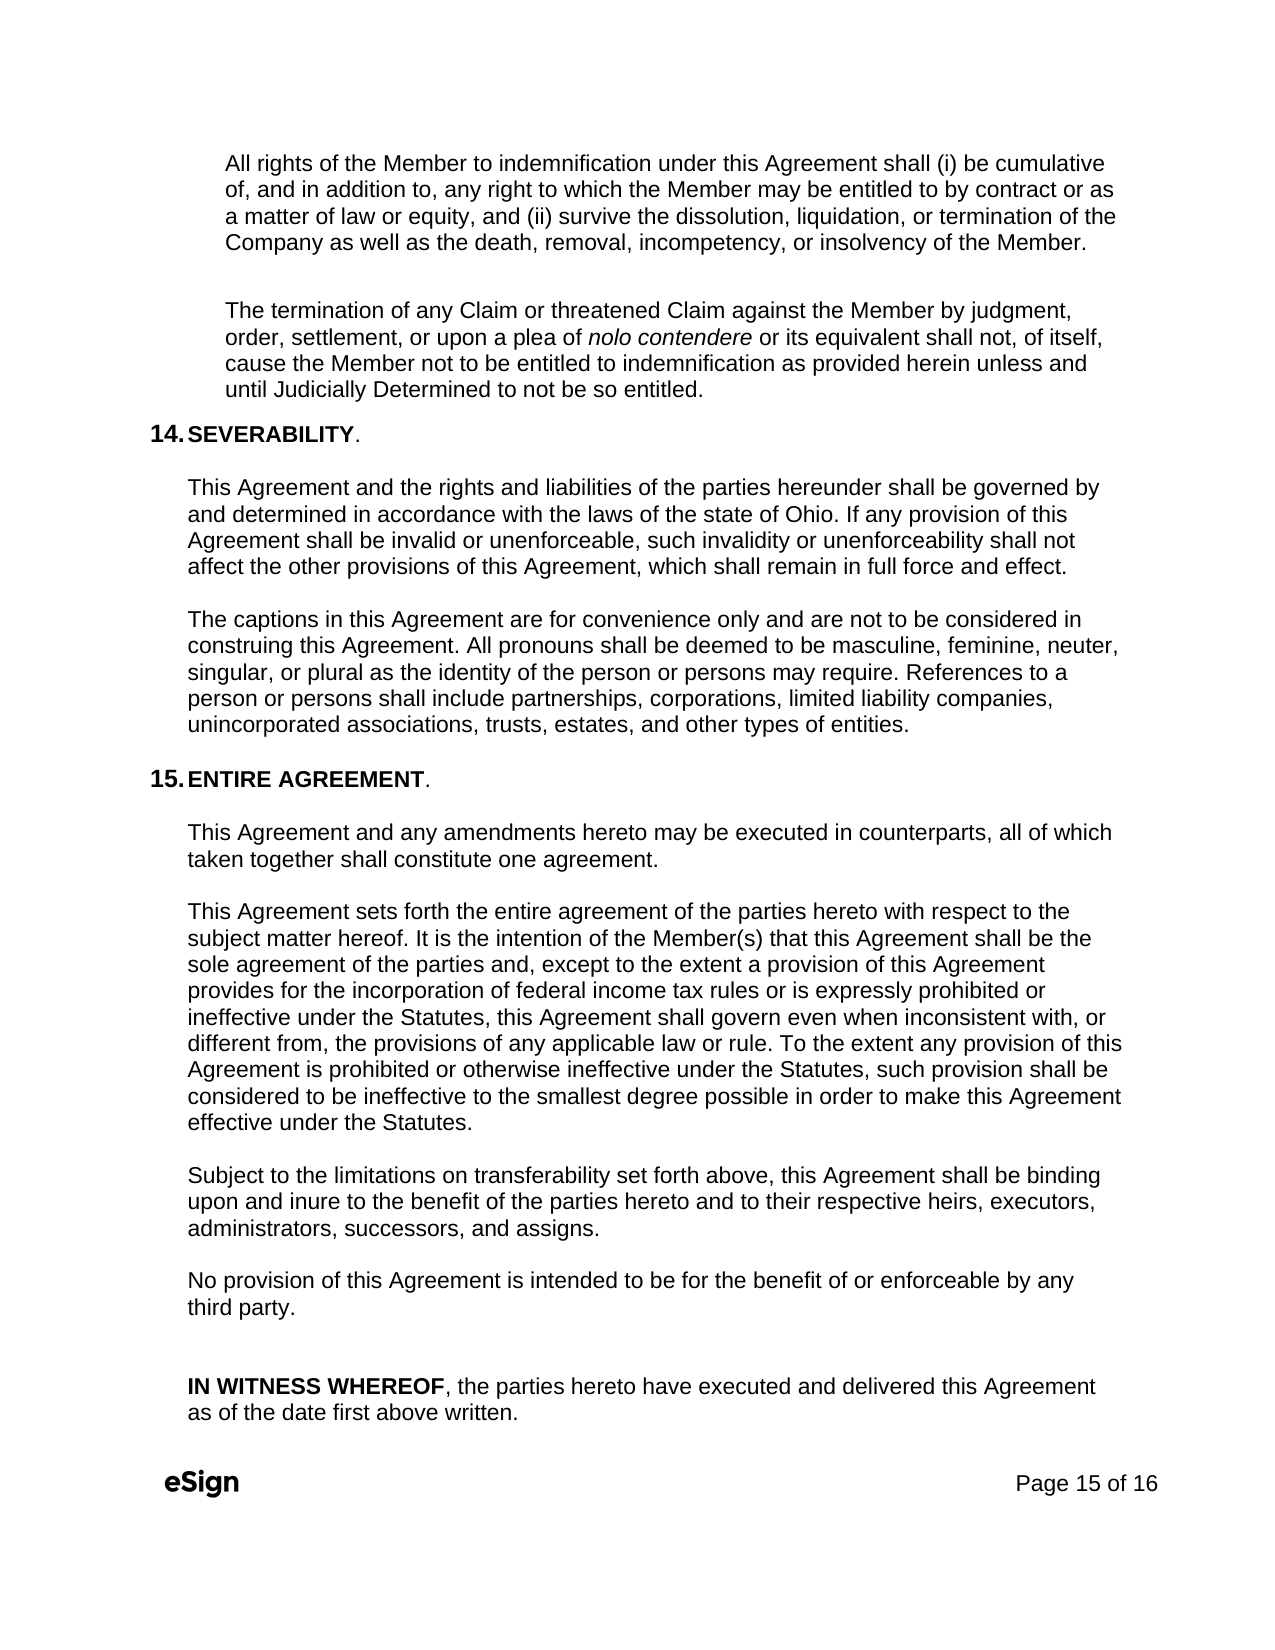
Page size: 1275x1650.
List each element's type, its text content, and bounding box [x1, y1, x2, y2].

list This Agreement sets forth the entire agreement of the parties hereto with respect to the subject matter hereof. It is the intention of the Member(s) that this Agreement shall be the sole agreement of the parties and, except to the extent a provision of this Agreement provides for the incorporation of federal income tax rules or is expressly prohibited or ineffective under the Statutes, this Agreement shall govern even when inconsistent with, or different from, the provisions of any applicable law or rule. To the extent any provision of this Agreement is prohibited or otherwise ineffective under the Statutes, such provision shall be considered to be ineffective to the smallest degree possible in order to make this Agreement effective under the Statutes. [187, 898, 1125, 1136]
list SEVERABILITY. [150, 419, 1125, 448]
list The captions in this Agreement are for convenience only and are not to be considered in construing this Agreement. All pronouns shall be deemed to be masculine, feminine, neuter, singular, or plural as the identity of the person or persons may require. References to a person or persons shall include partnerships, corporations, limited liability companies, unincorporated associations, trusts, estates, and other types of entities. [187, 606, 1125, 738]
list ENTIRE AGREEMENT. [150, 764, 1125, 793]
text The termination of any Claim or threatened Claim against the Member by judgment, order, settlement, or upon a plea of nolo contendere or its equivalent shall not, of itself, cause the Member not to be entitled to indemnification as provided herein unless and until Judicially Determined to not be so entitled. [225, 297, 1125, 402]
text All rights of the Member to indemnification under this Agreement shall (i) be cumulative of, and in addition to, any right to which the Member may be entitled to by contract or as a matter of law or equity, and (ii) survive the dissolution, liquidation, or termination of the Company as well as the death, removal, incompetency, or insolvency of the Member. [225, 150, 1125, 255]
list IN WITNESS WHEREOF, the parties hereto have executed and delivered this Agreement as of the date first above written. [187, 1373, 1125, 1425]
list This Agreement and the rights and liabilities of the parties hereunder shall be governed by and determined in accordance with the laws of the state of Ohio. If any provision of this Agreement shall be invalid or unenforceable, such invalidity or unenforceability shall not affect the other provisions of this Agreement, which shall remain in full force and effect. [187, 474, 1125, 580]
list Subject to the limitations on transferability set forth above, this Agreement shall be binding upon and inure to the benefit of the parties hereto and to their respective heirs, executors, administrators, successors, and assigns. [187, 1162, 1125, 1241]
list No provision of this Agreement is intended to be for the benefit of or enforceable by any third party. [187, 1267, 1125, 1320]
list This Agreement and any amendments hereto may be executed in counterparts, all of which taken together shall constitute one agreement. [187, 819, 1125, 872]
